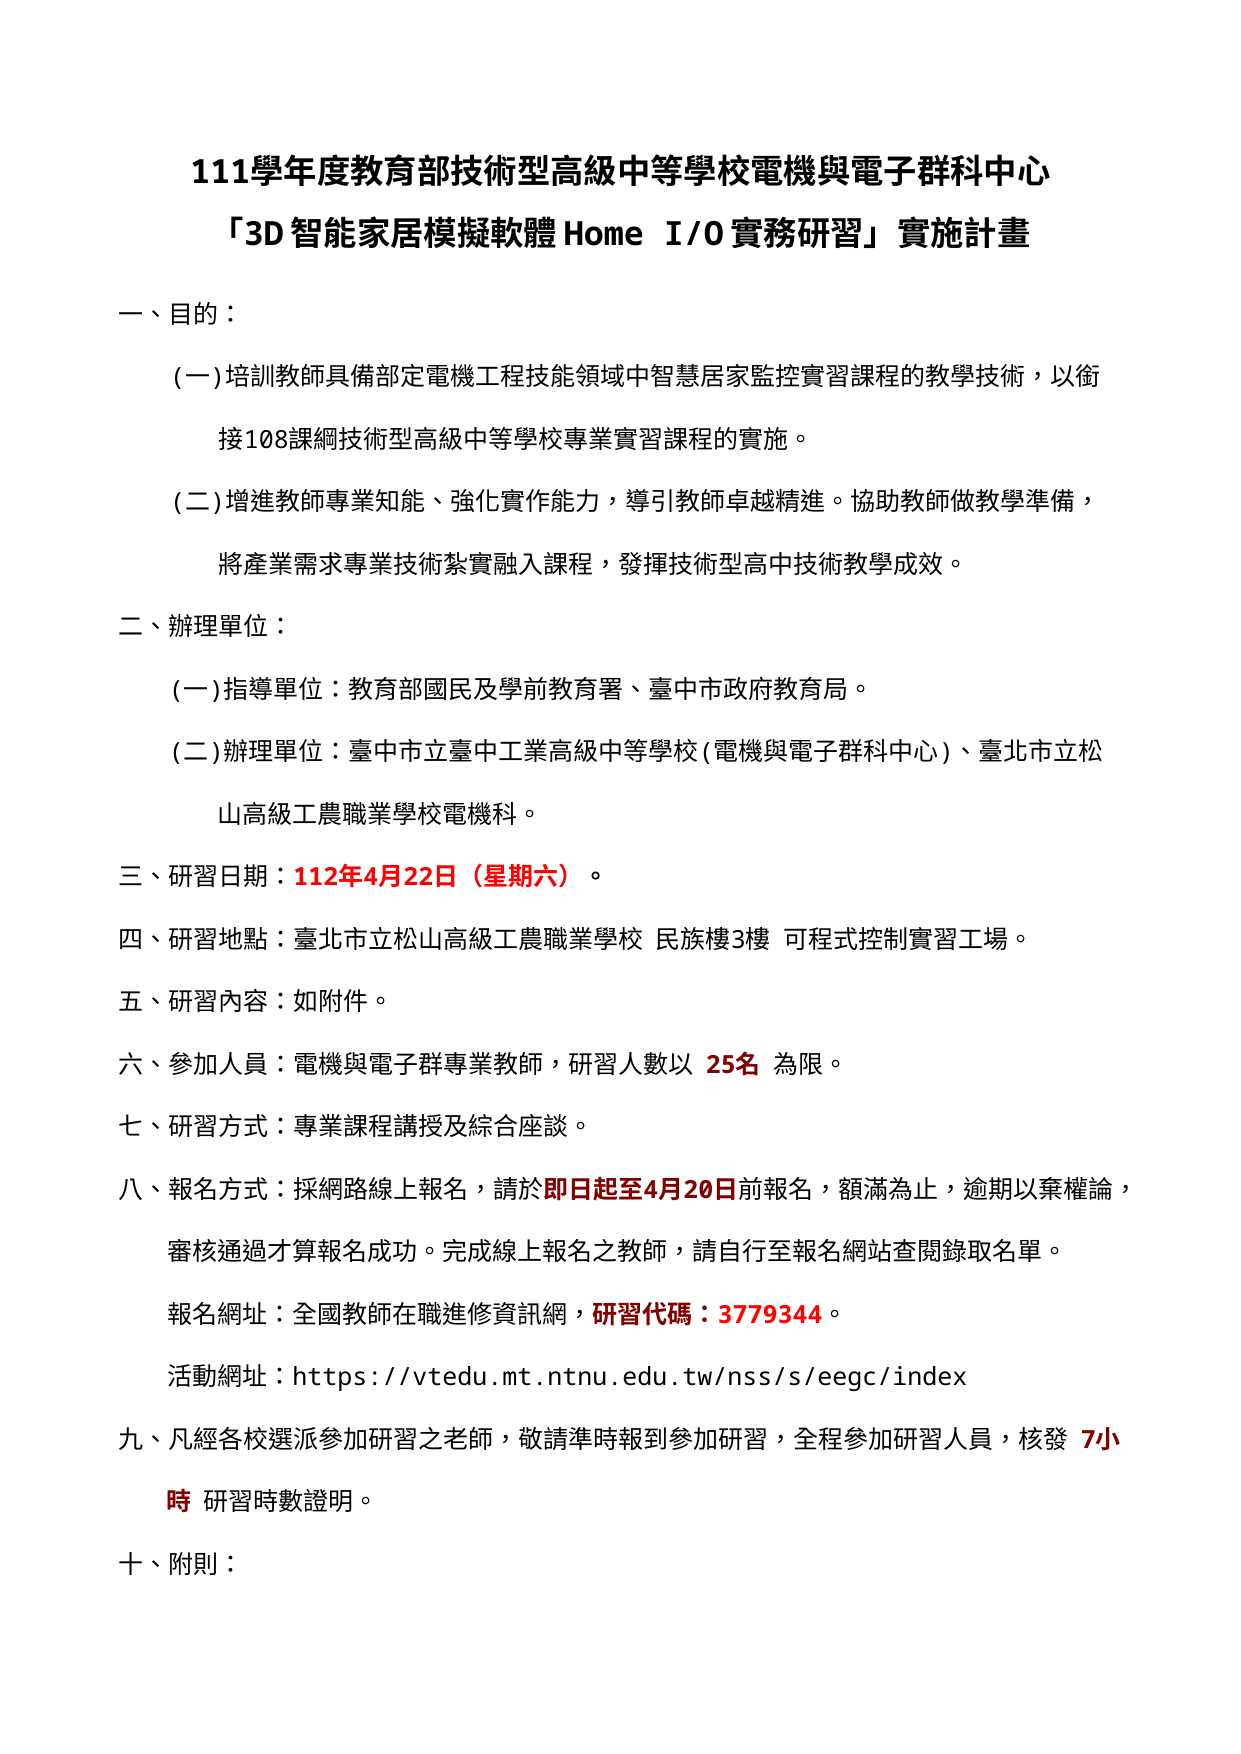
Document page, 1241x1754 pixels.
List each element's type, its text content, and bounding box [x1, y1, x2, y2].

text (二)增進教師專業知能、強化實作能力，導引教師卓越精進。協助教師做教學準備，將產業需求專業技術紮實融入課程，發揮技術型高中技術教學成效。 [170, 458, 1122, 583]
text 七、研習方式：專業課程講授及綜合座談。 [118, 1083, 1122, 1146]
text 二、辦理單位： [118, 583, 1122, 646]
text 一、目的： [118, 271, 1122, 333]
text 十、附則： [118, 1521, 1122, 1583]
text 四、研習地點：臺北市立松山高級工農職業學校 民族樓3樓 可程式控制實習工場。 [118, 896, 1122, 958]
text 三、研習日期：112年4月22日（星期六）。 [118, 833, 1122, 896]
text 報名網址：全國教師在職進修資訊網，研習代碼：3779344。 [167, 1271, 1122, 1333]
text (一)培訓教師具備部定電機工程技能領域中智慧居家監控實習課程的教學技術，以銜接108課綱技術型高級中等學校專業實習課程的實施。 [170, 333, 1122, 458]
text 「3D智能家居模擬軟體Home I/O實務研習」實施計畫 [118, 189, 1122, 252]
text 111學年度教育部技術型高級中等學校電機與電子群科中心 [118, 127, 1122, 189]
text 六、參加人員：電機與電子群專業教師，研習人數以 25名 為限。 [118, 1021, 1122, 1083]
text 五、研習內容：如附件。 [118, 958, 1122, 1021]
text (一)指導單位：教育部國民及學前教育署、臺中市政府教育局。 [169, 646, 1122, 708]
text 八、報名方式：採網路線上報名，請於即日起至4月20日前報名，額滿為止，逾期以棄權論，審核通過才算報名成功。完成線上報名之教師，請自行至報名網站查閱錄取名單。 [118, 1146, 1122, 1271]
text (二)辦理單位：臺中市立臺中工業高級中等學校(電機與電子群科中心)、臺北市立松山高級工農職業學校電機科。 [169, 708, 1122, 833]
text 九、凡經各校選派參加研習之老師，敬請準時報到參加研習，全程參加研習人員，核發 7小時 研習時數證明。 [118, 1396, 1122, 1521]
text 活動網址：https://vtedu.mt.ntnu.edu.tw/nss/s/eegc/index [167, 1333, 1122, 1396]
